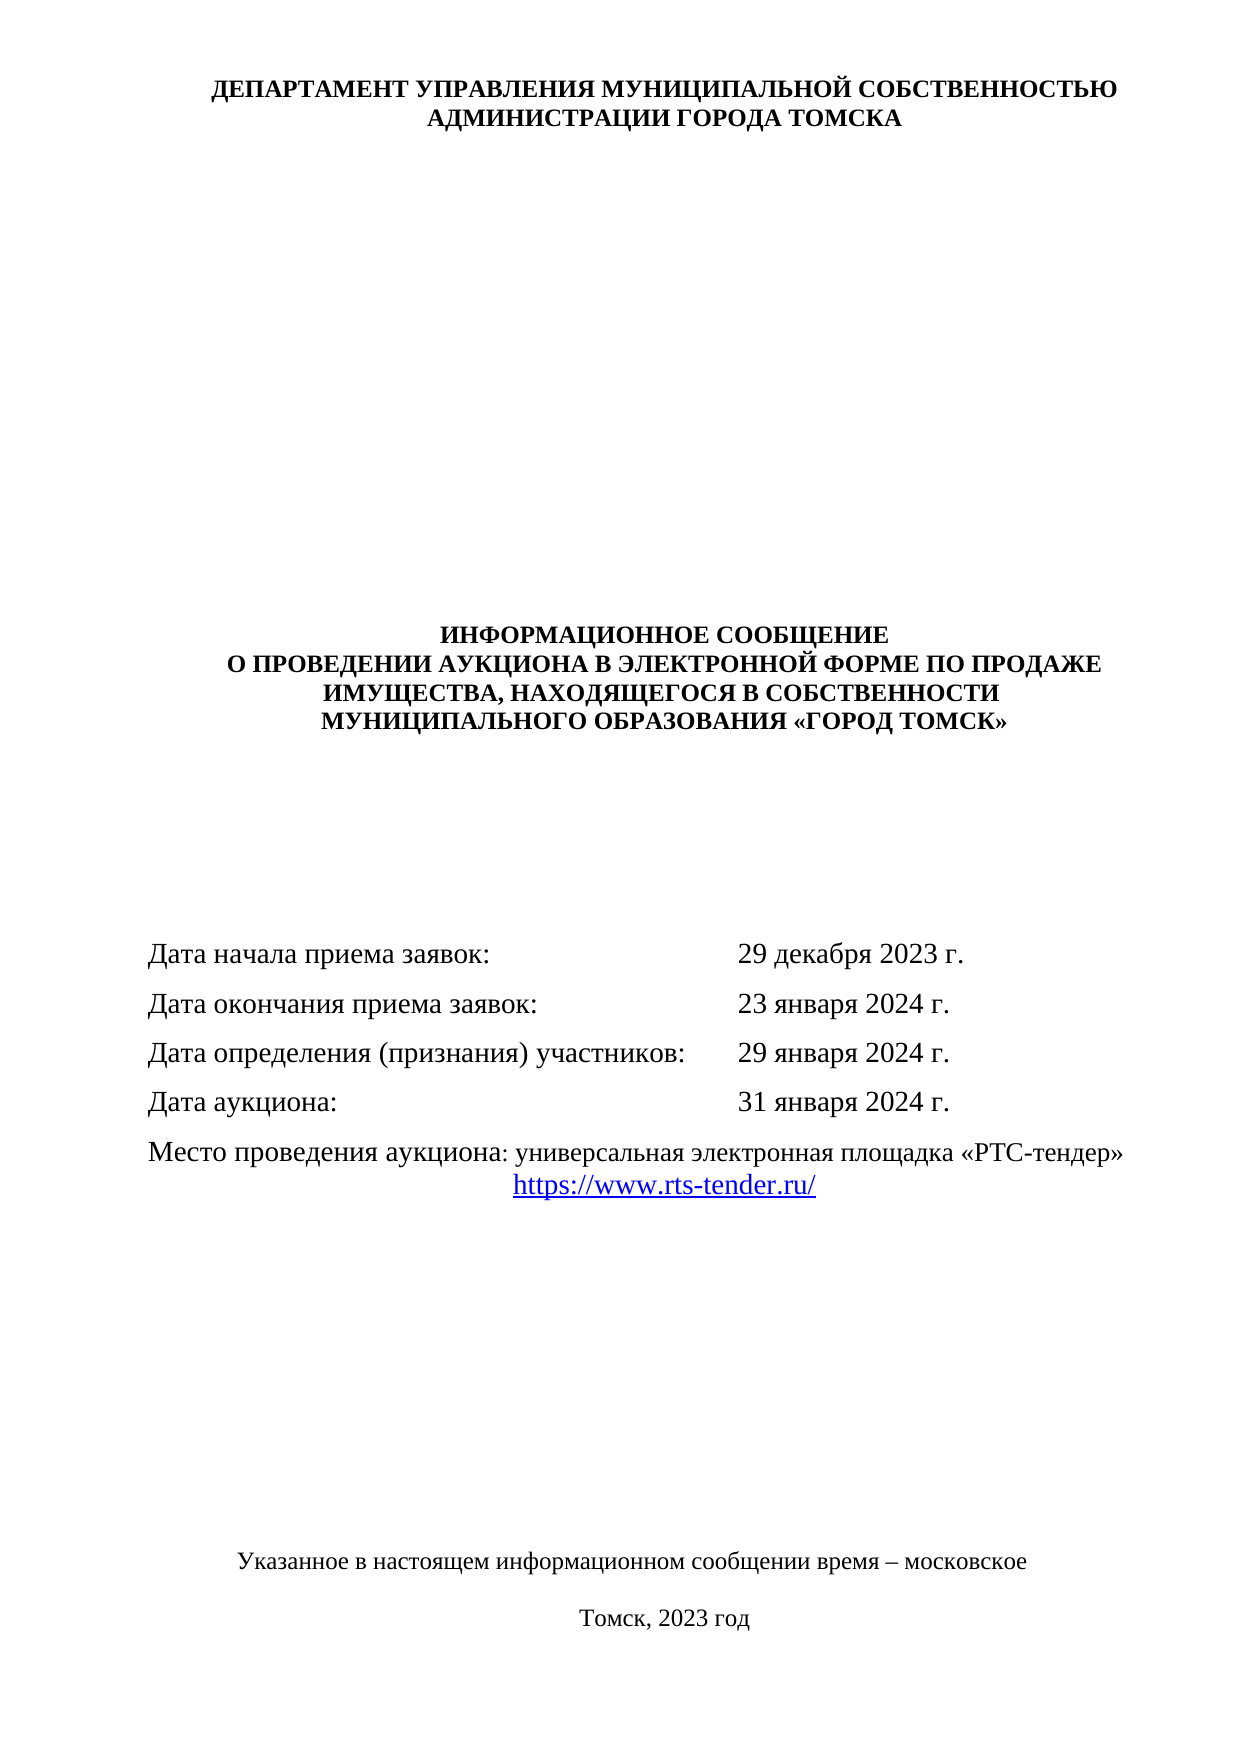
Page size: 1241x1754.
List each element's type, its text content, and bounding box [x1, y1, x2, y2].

text Томск, 2023 год [148, 1603, 1181, 1632]
text ИНФОРМАЦИОННОЕ СООБЩЕНИЕ [148, 620, 1181, 649]
text О ПРОВЕДЕНИИ АУКЦИОНА В ЭЛЕКТРОННОЙ ФОРМЕ ПО ПРОДАЖЕ ИМУЩЕСТВА, НАХОДЯЩЕГОСЯ В СОБСТВЕННОСТИ [148, 649, 1181, 706]
text Дата начала приема заявок: 29 декабря 2023 г. [148, 936, 1175, 970]
text Дата определения (признания) участников: 29 января 2024 г. [148, 1035, 1175, 1069]
text Указанное в настоящем информационном сообщении время – московское [148, 1546, 1181, 1575]
text https://www.rts-tender.ru/ [148, 1167, 1181, 1201]
text Дата окончания приема заявок: 23 января 2024 г. [148, 986, 1175, 1019]
text ДЕПАРТАМЕНТ УПРАВЛЕНИЯ МУНИЦИПАЛЬНОЙ СОБСТВЕННОСТЬЮ [148, 74, 1181, 103]
text Дата аукциона: 31 января 2024 г. [148, 1084, 1175, 1118]
text АДМИНИСТРАЦИИ ГОРОДА ТОМСКА [148, 103, 1181, 131]
text Место проведения аукциона: универсальная электронная площадка «РТС-тендер» [148, 1134, 1181, 1167]
text МУНИЦИПАЛЬНОГО ОБРАЗОВАНИЯ «ГОРОД ТОМСК» [148, 706, 1181, 735]
